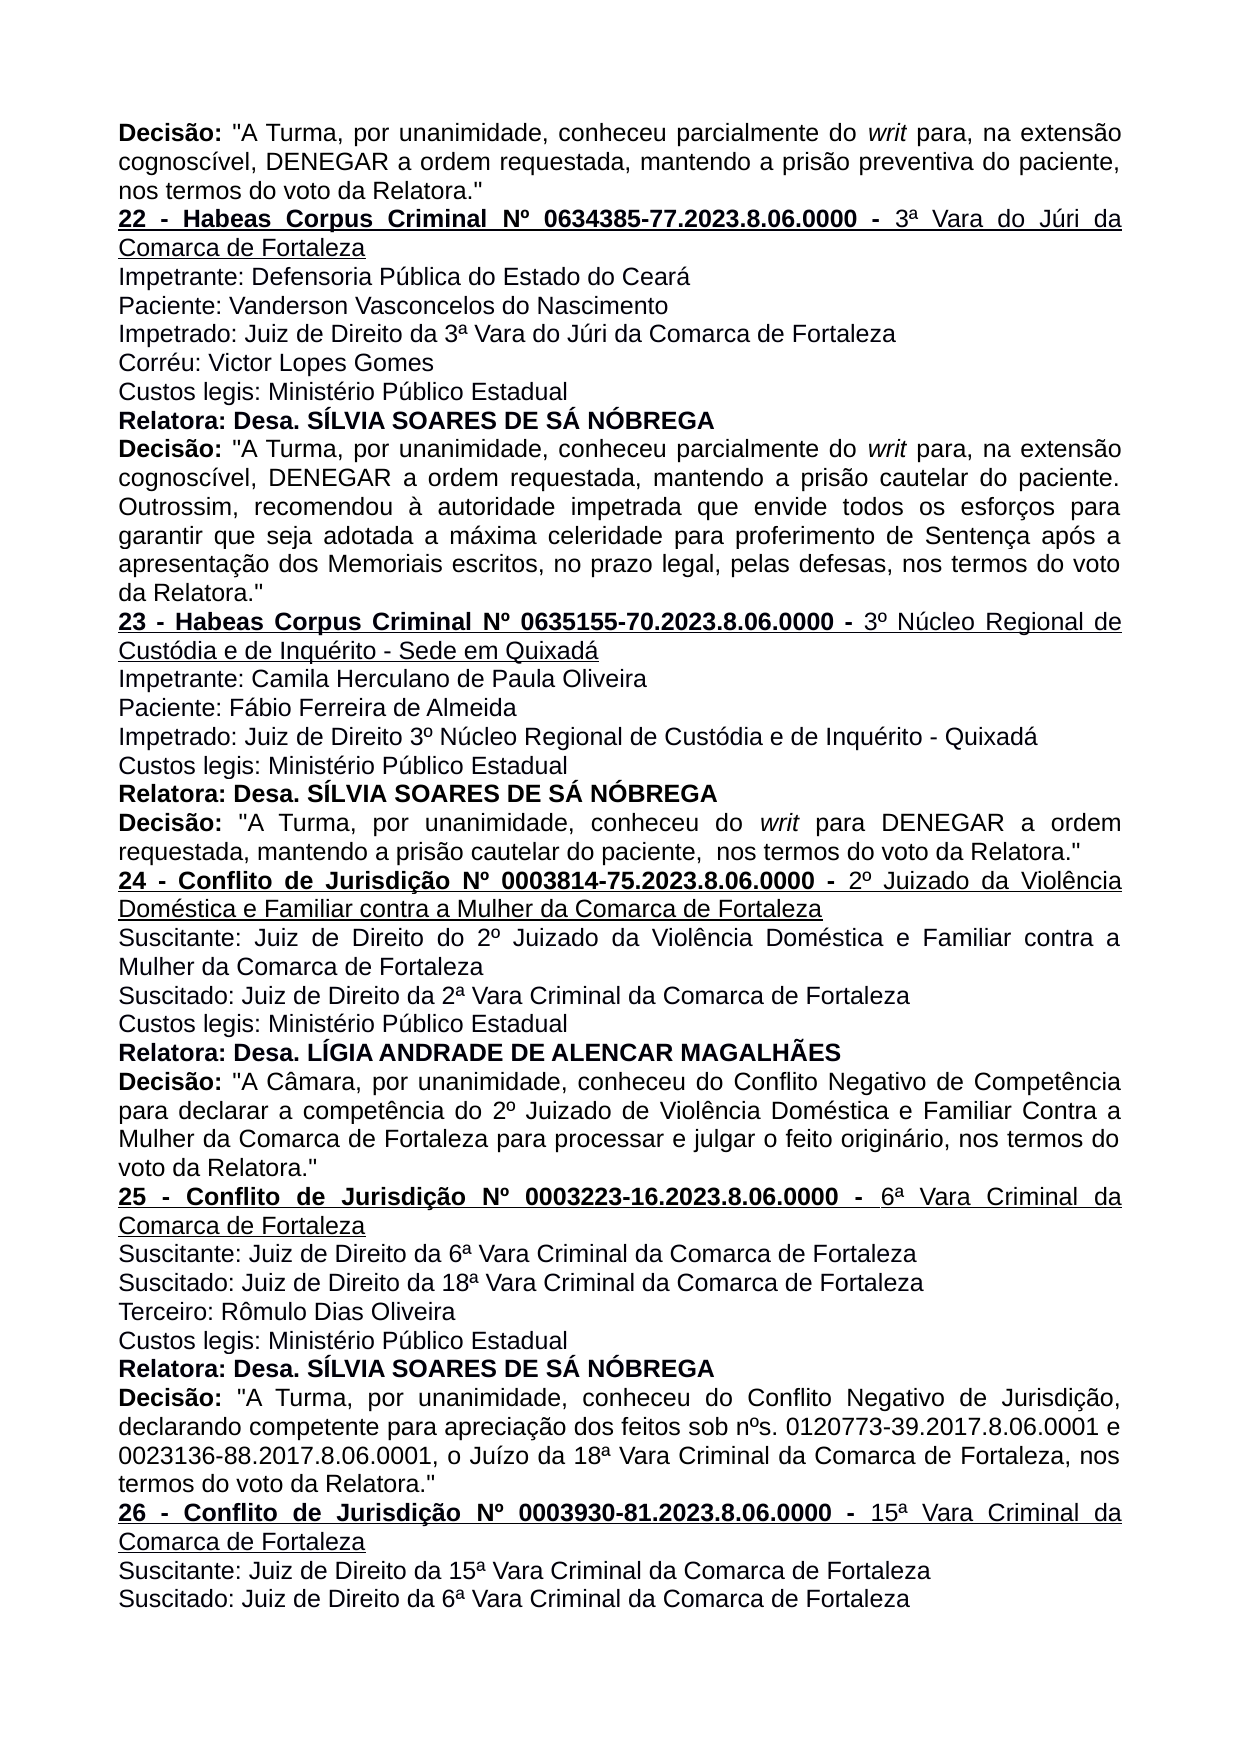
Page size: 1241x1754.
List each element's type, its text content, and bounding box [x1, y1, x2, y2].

text Comarca de Fortaleza [118, 231, 1122, 262]
text Suscitado: Juiz de Direito da 2ª Vara Criminal da Comarca de Fortaleza [118, 981, 1122, 1009]
text 24 - Conflito de Jurisdição Nº 0003814-75.2023.8.06.0000 - 2º Juizado da Violência [118, 866, 1122, 891]
text Custos legis: Ministério Público Estadual [118, 1326, 1122, 1354]
text 23 - Habeas Corpus Criminal Nº 0635155-70.2023.8.06.0000 - 3º Núcleo Regional de [118, 607, 1122, 632]
text 22 - Habeas Corpus Criminal Nº 0634385-77.2023.8.06.0000 - 3ª Vara do Júri da [118, 204, 1122, 229]
text Suscitante: Juiz de Direito da 15ª Vara Criminal da Comarca de Fortaleza [118, 1556, 1122, 1584]
text Suscitado: Juiz de Direito da 18ª Vara Criminal da Comarca de Fortaleza [118, 1268, 1122, 1297]
text Custódia e de Inquérito - Sede em Quixadá [118, 633, 1122, 664]
text Impetrado: Juiz de Direito 3º Núcleo Regional de Custódia e de Inquérito - Quixadá [118, 722, 1122, 751]
text Custos legis: Ministério Público Estadual [118, 1009, 1122, 1038]
text Comarca de Fortaleza [118, 1524, 1122, 1556]
text Decisão: "A Turma, por unanimidade, conheceu parcialmente do writ para, na extensão cognoscível, DENEGAR a ordem requestada, mantendo a prisão preventiva do paciente, nos termos do voto da Relatora." [118, 118, 1122, 204]
text Corréu: Victor Lopes Gomes [118, 348, 1122, 377]
text Decisão: "A Turma, por unanimidade, conheceu do Conflito Negativo de Jurisdição, declarando competente para apreciação dos feitos sob nºs. 0120773-39.2017.8.06.0001 e 0023136-88.2017.8.06.0001, o Juízo da 18ª Vara Criminal da Comarca de Fortaleza, nos termos do voto da Relatora." [118, 1383, 1122, 1498]
text Suscitante: Juiz de Direito da 6ª Vara Criminal da Comarca de Fortaleza [118, 1239, 1122, 1268]
text Custos legis: Ministério Público Estadual [118, 377, 1122, 406]
text Paciente: Vanderson Vasconcelos do Nascimento [118, 291, 1122, 319]
text Decisão: "A Turma, por unanimidade, conheceu parcialmente do writ para, na extensão cognoscível, DENEGAR a ordem requestada, mantendo a prisão cautelar do paciente. Outrossim, recomendou à autoridade impetrada que envide todos os esforços para garantir que seja adotada a máxima celeridade para proferimento de Sentença após a apresentação dos Memoriais escritos, no prazo legal, pelas defesas, nos termos do voto da Relatora." [118, 434, 1122, 607]
text Suscitado: Juiz de Direito da 6ª Vara Criminal da Comarca de Fortaleza [118, 1584, 1122, 1613]
text Impetrante: Defensoria Pública do Estado do Ceará [118, 262, 1122, 291]
text Paciente: Fábio Ferreira de Almeida [118, 693, 1122, 722]
text 25 - Conflito de Jurisdição Nº 0003223-16.2023.8.06.0000 - 6ª Vara Criminal da [118, 1182, 1122, 1207]
text Suscitante: Juiz de Direito do 2º Juizado da Violência Doméstica e Familiar contra a Mulher da Comarca de Fortaleza [118, 923, 1122, 981]
text Impetrado: Juiz de Direito da 3ª Vara do Júri da Comarca de Fortaleza [118, 319, 1122, 348]
text Decisão: "A Turma, por unanimidade, conheceu do writ para DENEGAR a ordem requestada, mantendo a prisão cautelar do paciente, nos termos do voto da Relatora." [118, 808, 1122, 866]
text Relatora: Desa. SÍLVIA SOARES DE SÁ NÓBREGA [118, 406, 1122, 434]
text Custos legis: Ministério Público Estadual [118, 751, 1122, 779]
text Relatora: Desa. SÍLVIA SOARES DE SÁ NÓBREGA [118, 779, 1122, 808]
text Comarca de Fortaleza [118, 1208, 1122, 1239]
text Terceiro: Rômulo Dias Oliveira [118, 1297, 1122, 1326]
text Relatora: Desa. LÍGIA ANDRADE DE ALENCAR MAGALHÃES [118, 1038, 1122, 1067]
text 26 - Conflito de Jurisdição Nº 0003930-81.2023.8.06.0000 - 15ª Vara Criminal da [118, 1498, 1122, 1523]
text Relatora: Desa. SÍLVIA SOARES DE SÁ NÓBREGA [118, 1354, 1122, 1383]
text Doméstica e Familiar contra a Mulher da Comarca de Fortaleza [118, 892, 1122, 923]
text Impetrante: Camila Herculano de Paula Oliveira [118, 664, 1122, 693]
text Decisão: "A Câmara, por unanimidade, conheceu do Conflito Negativo de Competência para declarar a competência do 2º Juizado de Violência Doméstica e Familiar Contra a Mulher da Comarca de Fortaleza para processar e julgar o feito originário, nos termos do voto da Relatora." [118, 1067, 1122, 1182]
